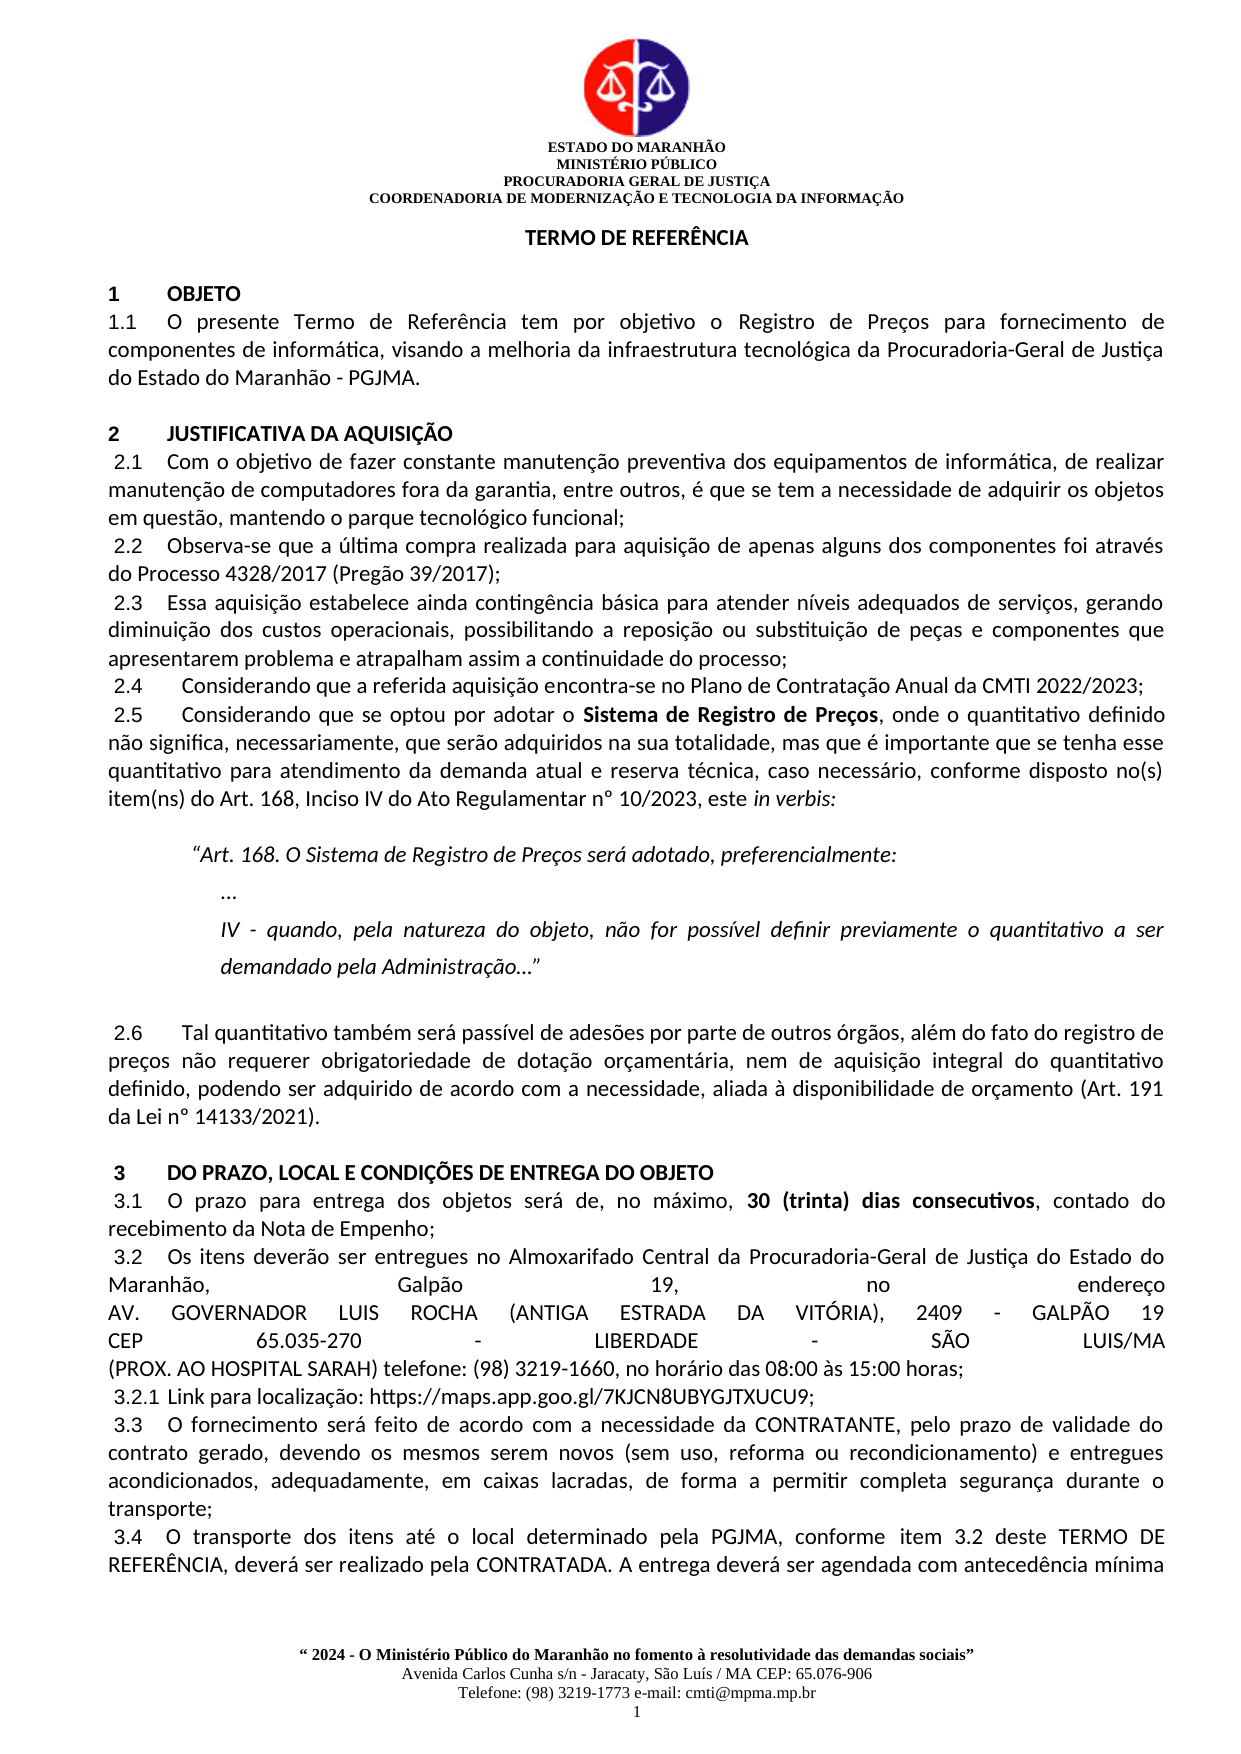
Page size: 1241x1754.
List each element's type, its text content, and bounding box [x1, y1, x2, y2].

list Essa aquisição estabelece ainda contingência básica para atender níveis adequados de serviços, gerando diminuição dos custos operacionais, possibilitando a reposição ou substituição de peças e componentes que apresentarem problema e atrapalham assim a continuidade do processo; [108, 588, 1166, 672]
list ... [183, 868, 1166, 905]
list O fornecimento será feito de acordo com a necessidade da CONTRATANTE, pelo prazo de validade do contrato gerado, devendo os mesmos serem novos (sem uso, reforma ou recondicionamento) e entregues acondicionados, adequadamente, em caixas lacradas, de forma a permitir completa segurança durante o transporte; [108, 1410, 1166, 1522]
list Com o objetivo de fazer constante manutenção preventiva dos equipamentos de informática, de realizar manutenção de computadores fora da garantia, entre outros, é que se tem a necessidade de adquirir os objetos em questão, mantendo o parque tecnológico funcional; [108, 447, 1166, 532]
list OBJETO [108, 279, 1166, 307]
list “Art. 168. O Sistema de Registro de Preços será adotado, preferencialmente: [191, 840, 1166, 868]
list Tal quantitativo também será passível de adesões por parte de outros órgãos, além do fato do registro de preços não requerer obrigatoriedade de dotação orçamentária, nem de aquisição integral do quantitativo definido, podendo ser adquirido de acordo com a necessidade, aliada à disponibilidade de orçamento (Art. 191 da Lei nº 14133/2021). [108, 1018, 1166, 1130]
text TERMO DE REFERÊNCIA [108, 223, 1166, 251]
list Link para localização: https://maps.app.goo.gl/7KJCN8UBYGJTXUCU9; [108, 1382, 1166, 1410]
list Considerando que se optou por adotar o Sistema de Registro de Preços, onde o quantitativo definido não significa, necessariamente, que serão adquiridos na sua totalidade, mas que é importante que se tenha esse quantitativo para atendimento da demanda atual e reserva técnica, caso necessário, conforme disposto no(s) item(ns) do Art. 168, Inciso IV do Ato Regulamentar nº 10/2023, este in verbis: [108, 700, 1166, 812]
list DO PRAZO, LOCAL E CONDIÇÕES DE ENTREGA DO OBJETO [108, 1158, 1166, 1186]
picture [583, 38, 690, 137]
list IV - quando, pela natureza do objeto, não for possível definir previamente o quantitativo a ser demandado pela Administração…” [183, 905, 1166, 980]
list O transporte dos itens até o local determinado pela PGJMA, conforme item 3.2 deste TERMO DE REFERÊNCIA, deverá ser realizado pela CONTRATADA. A entrega deverá ser agendada com antecedência mínima [108, 1522, 1166, 1578]
list Observa-se que a última compra realizada para aquisição de apenas alguns dos componentes foi através do Processo 4328/2017 (Pregão 39/2017); [108, 532, 1166, 588]
list JUSTIFICATIVA DA AQUISIÇÃO [108, 419, 1166, 447]
list Os itens deverão ser entregues no Almoxarifado Central da Procuradoria-Geral de Justiça do Estado do Maranhão, Galpão 19, no endereço AV. GOVERNADOR LUIS ROCHA (ANTIGA ESTRADA DA VITÓRIA), 2409 - GALPÃO 19 CEP 65.035-270 - LIBERDADE - SÃO LUIS/MA (PROX. AO HOSPITAL SARAH) telefone: (98) 3219-1660, no horário das 08:00 às 15:00 horas; [108, 1242, 1166, 1382]
list O prazo para entrega dos objetos será de, no máximo, 30 (trinta) dias consecutivos, contado do recebimento da Nota de Empenho; [108, 1186, 1166, 1242]
list O presente Termo de Referência tem por objetivo o Registro de Preços para fornecimento de componentes de informática, visando a melhoria da infraestrutura tecnológica da Procuradoria-Geral de Justiça do Estado do Maranhão - PGJMA. [108, 307, 1166, 391]
list Considerando que a referida aquisição encontra-se no Plano de Contratação Anual da CMTI 2022/2023; [108, 672, 1166, 700]
